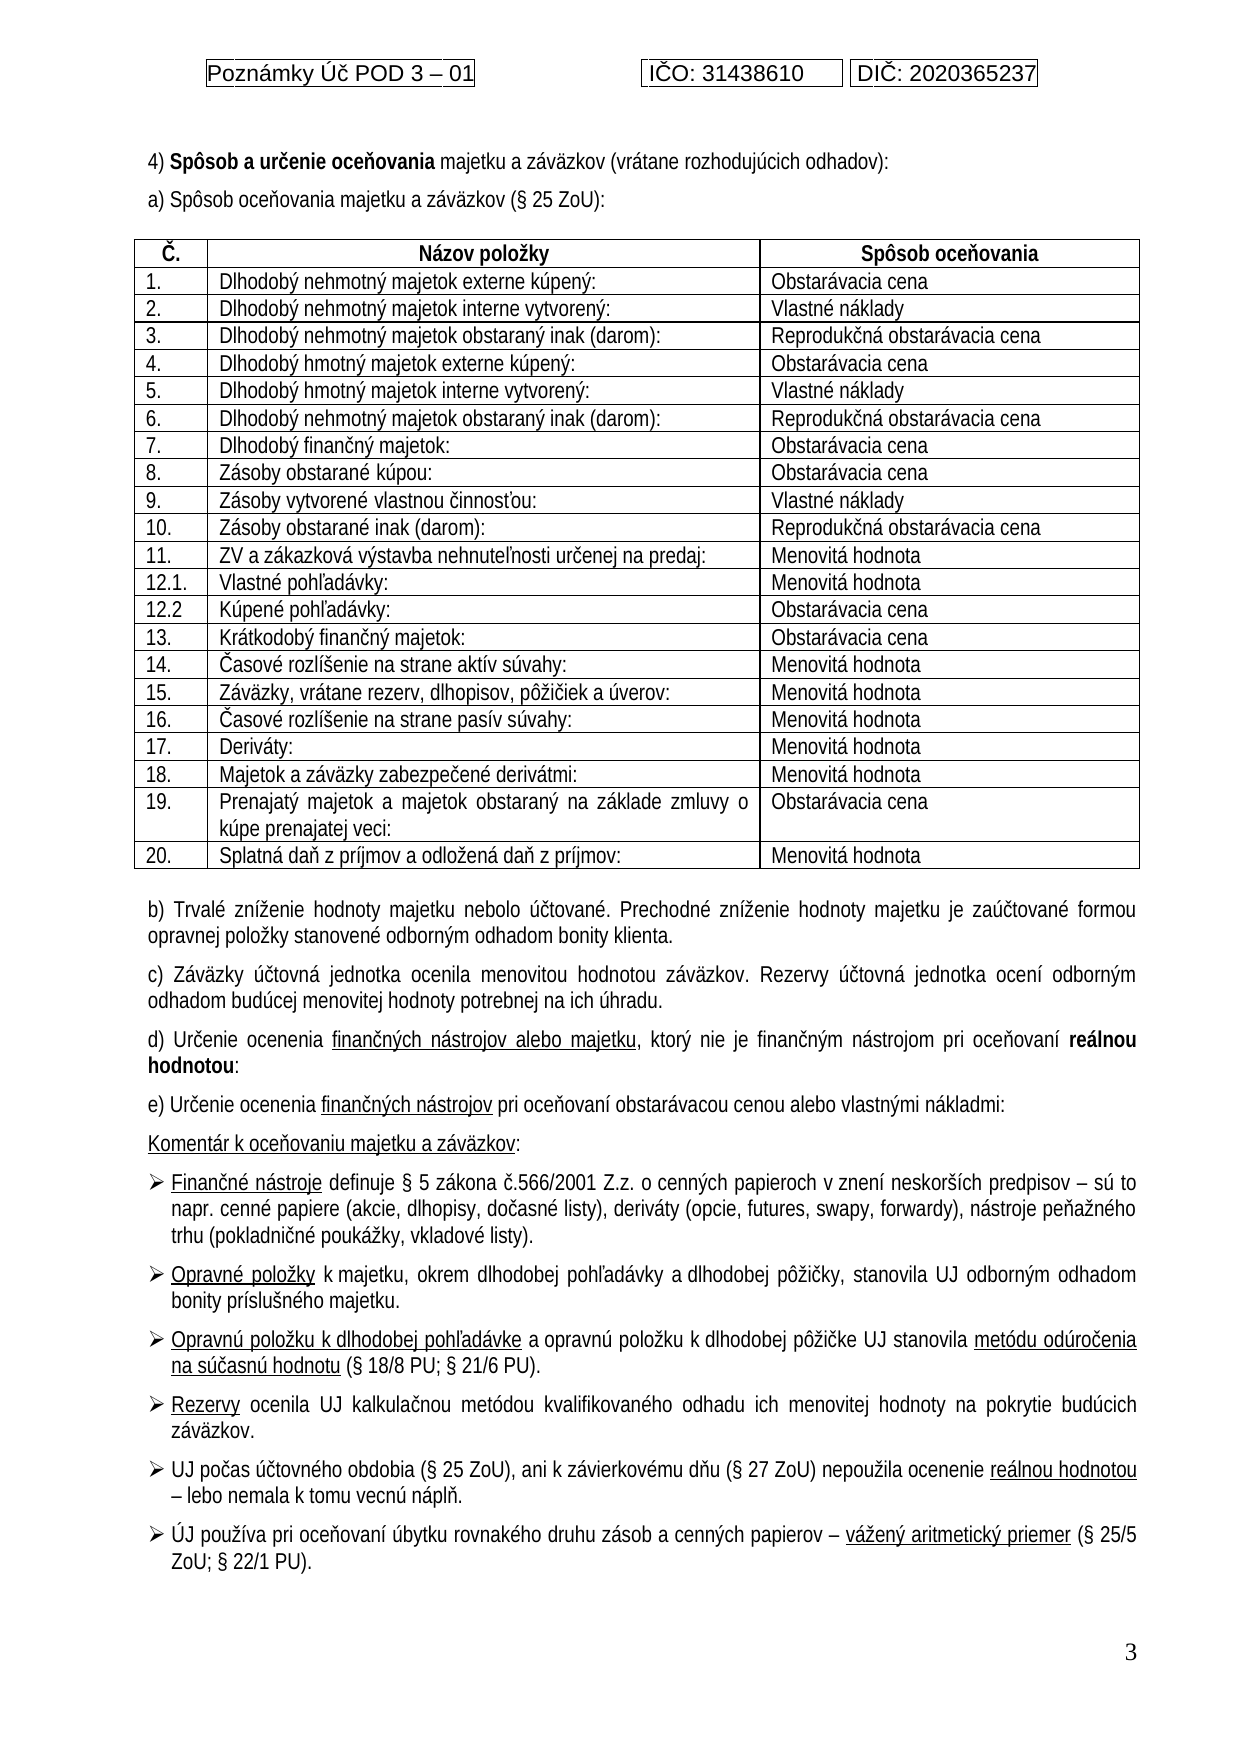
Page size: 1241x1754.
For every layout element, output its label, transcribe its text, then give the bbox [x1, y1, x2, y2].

text b) Trvalé zníženie hodnoty majetku nebolo účtované. Prechodné zníženie hodnoty majetku je zaúčtované formou opravnej položky stanovené odborným odhadom bonity klienta. [148, 896, 1137, 948]
table_cell 7. [135, 432, 207, 458]
table_cell Dlhodobý nehmotný majetok obstaraný inak (darom): [208, 323, 759, 349]
table_cell Dlhodobý nehmotný majetok externe kúpený: [208, 268, 759, 294]
table_cell 1. [135, 268, 207, 294]
table_cell Obstarávacia cena [761, 788, 1139, 841]
table_cell Dlhodobý hmotný majetok interne vytvorený: [208, 377, 759, 403]
table_cell Časové rozlíšenie na strane aktív súvahy: [208, 651, 759, 677]
list Finančné nástroje definuje § 5 zákona č.566/2001 Z.z. o cenných papieroch v znení neskorších predpisov – sú to napr. cenné papiere (akcie, dlhopisy, dočasné listy), deriváty (opcie, futures, swapy, forwardy), nástroje peňažného trhu (pokladničné poukážky, vkladové listy). [148, 1169, 1137, 1248]
table_cell 13. [135, 624, 207, 650]
table_cell 4. [135, 350, 207, 376]
table_cell 18. [135, 761, 207, 787]
table_cell 9. [135, 487, 207, 513]
list Opravné položky k majetku, okrem dlhodobej pohľadávky a dlhodobej pôžičky, stanovila UJ odborným odhadom bonity príslušného majetku. [148, 1261, 1137, 1313]
table_cell Vlastné náklady [761, 295, 1139, 321]
table_cell Obstarávacia cena [761, 432, 1139, 458]
table_cell ZV a zákazková výstavba nehnuteľnosti určenej na predaj: [208, 542, 759, 568]
table_cell Menovitá hodnota [761, 733, 1139, 760]
table_cell Zásoby obstarané kúpou: [208, 459, 759, 486]
table_cell Dlhodobý nehmotný majetok obstaraný inak (darom): [208, 405, 759, 431]
table_cell Krátkodobý finančný majetok: [208, 624, 759, 650]
table_cell Reprodukčná obstarávacia cena [761, 323, 1139, 349]
table_cell Reprodukčná obstarávacia cena [761, 514, 1139, 541]
table_cell 2. [135, 295, 207, 321]
text Komentár k oceňovaniu majetku a záväzkov: [148, 1130, 1137, 1156]
table_cell 19. [135, 788, 207, 841]
table_cell Menovitá hodnota [761, 842, 1139, 868]
table_header Spôsob oceňovania [761, 240, 1139, 267]
table_cell Menovitá hodnota [761, 542, 1139, 568]
table_cell Vlastné náklady [761, 377, 1139, 403]
table_cell Dlhodobý nehmotný majetok interne vytvorený: [208, 295, 759, 321]
table_cell 16. [135, 706, 207, 732]
table_cell 6. [135, 405, 207, 431]
table_cell Obstarávacia cena [761, 268, 1139, 294]
text a) Spôsob oceňovania majetku a záväzkov (§ 25 ZoU): [148, 186, 1152, 213]
table_cell 3. [135, 323, 207, 349]
table_cell 12.2 [135, 596, 207, 623]
table_cell Dlhodobý hmotný majetok externe kúpený: [208, 350, 759, 376]
table_cell 17. [135, 733, 207, 760]
table_cell Splatná daň z príjmov a odložená daň z príjmov: [208, 842, 759, 868]
text c) Záväzky účtovná jednotka ocenila menovitou hodnotou záväzkov. Rezervy účtovná jednotka ocení odborným odhadom budúcej menovitej hodnoty potrebnej na ich úhradu. [148, 961, 1137, 1013]
table_cell Deriváty: [208, 733, 759, 760]
table_header Názov položky [208, 240, 759, 267]
table_cell Obstarávacia cena [761, 596, 1139, 623]
table_cell Zásoby obstarané inak (darom): [208, 514, 759, 541]
table_cell Časové rozlíšenie na strane pasív súvahy: [208, 706, 759, 732]
table_cell Vlastné pohľadávky: [208, 569, 759, 595]
table_cell Menovitá hodnota [761, 706, 1139, 732]
table_cell 12.1. [135, 569, 207, 595]
list Rezervy ocenila UJ kalkulačnou metódou kvalifikovaného odhadu ich menovitej hodnoty na pokrytie budúcich záväzkov. [148, 1391, 1137, 1444]
table_header Č. [135, 240, 207, 267]
table_cell Menovitá hodnota [761, 761, 1139, 787]
table_cell Záväzky, vrátane rezerv, dlhopisov, pôžičiek a úverov: [208, 679, 759, 705]
list Opravnú položku k dlhodobej pohľadávke a opravnú položku k dlhodobej pôžičke UJ stanovila metódu odúročenia na súčasnú hodnotu (§ 18/8 PU; § 21/6 PU). [148, 1326, 1137, 1378]
table_cell 14. [135, 651, 207, 677]
table_cell Dlhodobý finančný majetok: [208, 432, 759, 458]
table_cell 10. [135, 514, 207, 541]
table_cell Obstarávacia cena [761, 624, 1139, 650]
table_cell Majetok a záväzky zabezpečené derivátmi: [208, 761, 759, 787]
table_cell Menovitá hodnota [761, 679, 1139, 705]
table_cell Menovitá hodnota [761, 651, 1139, 677]
table_cell 11. [135, 542, 207, 568]
list UJ počas účtovného obdobia (§ 25 ZoU), ani k závierkovému dňu (§ 27 ZoU) nepoužila ocenenie reálnou hodnotou – lebo nemala k tomu vecnú náplň. [148, 1456, 1137, 1509]
table_cell 8. [135, 459, 207, 486]
table_cell Kúpené pohľadávky: [208, 596, 759, 623]
table_cell 5. [135, 377, 207, 403]
table_cell 15. [135, 679, 207, 705]
text e) Určenie ocenenia finančných nástrojov pri oceňovaní obstarávacou cenou alebo vlastnými nákladmi: [148, 1091, 1137, 1118]
table_cell Obstarávacia cena [761, 350, 1139, 376]
text 4) Spôsob a určenie oceňovania majetku a záväzkov (vrátane rozhodujúcich odhadov): [148, 148, 1152, 174]
table_cell 20. [135, 842, 207, 868]
table_cell Obstarávacia cena [761, 459, 1139, 486]
table_cell Vlastné náklady [761, 487, 1139, 513]
table_cell Prenajatý majetok a majetok obstaraný na základe zmluvy o kúpe prenajatej veci: [208, 788, 759, 841]
table_cell Reprodukčná obstarávacia cena [761, 405, 1139, 431]
table_cell Menovitá hodnota [761, 569, 1139, 595]
list ÚJ používa pri oceňovaní úbytku rovnakého druhu zásob a cenných papierov – vážený aritmetický priemer (§ 25/5 ZoU; § 22/1 PU). [148, 1521, 1137, 1574]
text d) Určenie ocenenia finančných nástrojov alebo majetku, ktorý nie je finančným nástrojom pri oceňovaní reálnou hodnotou: [148, 1026, 1137, 1079]
table_cell Zásoby vytvorené vlastnou činnosťou: [208, 487, 759, 513]
